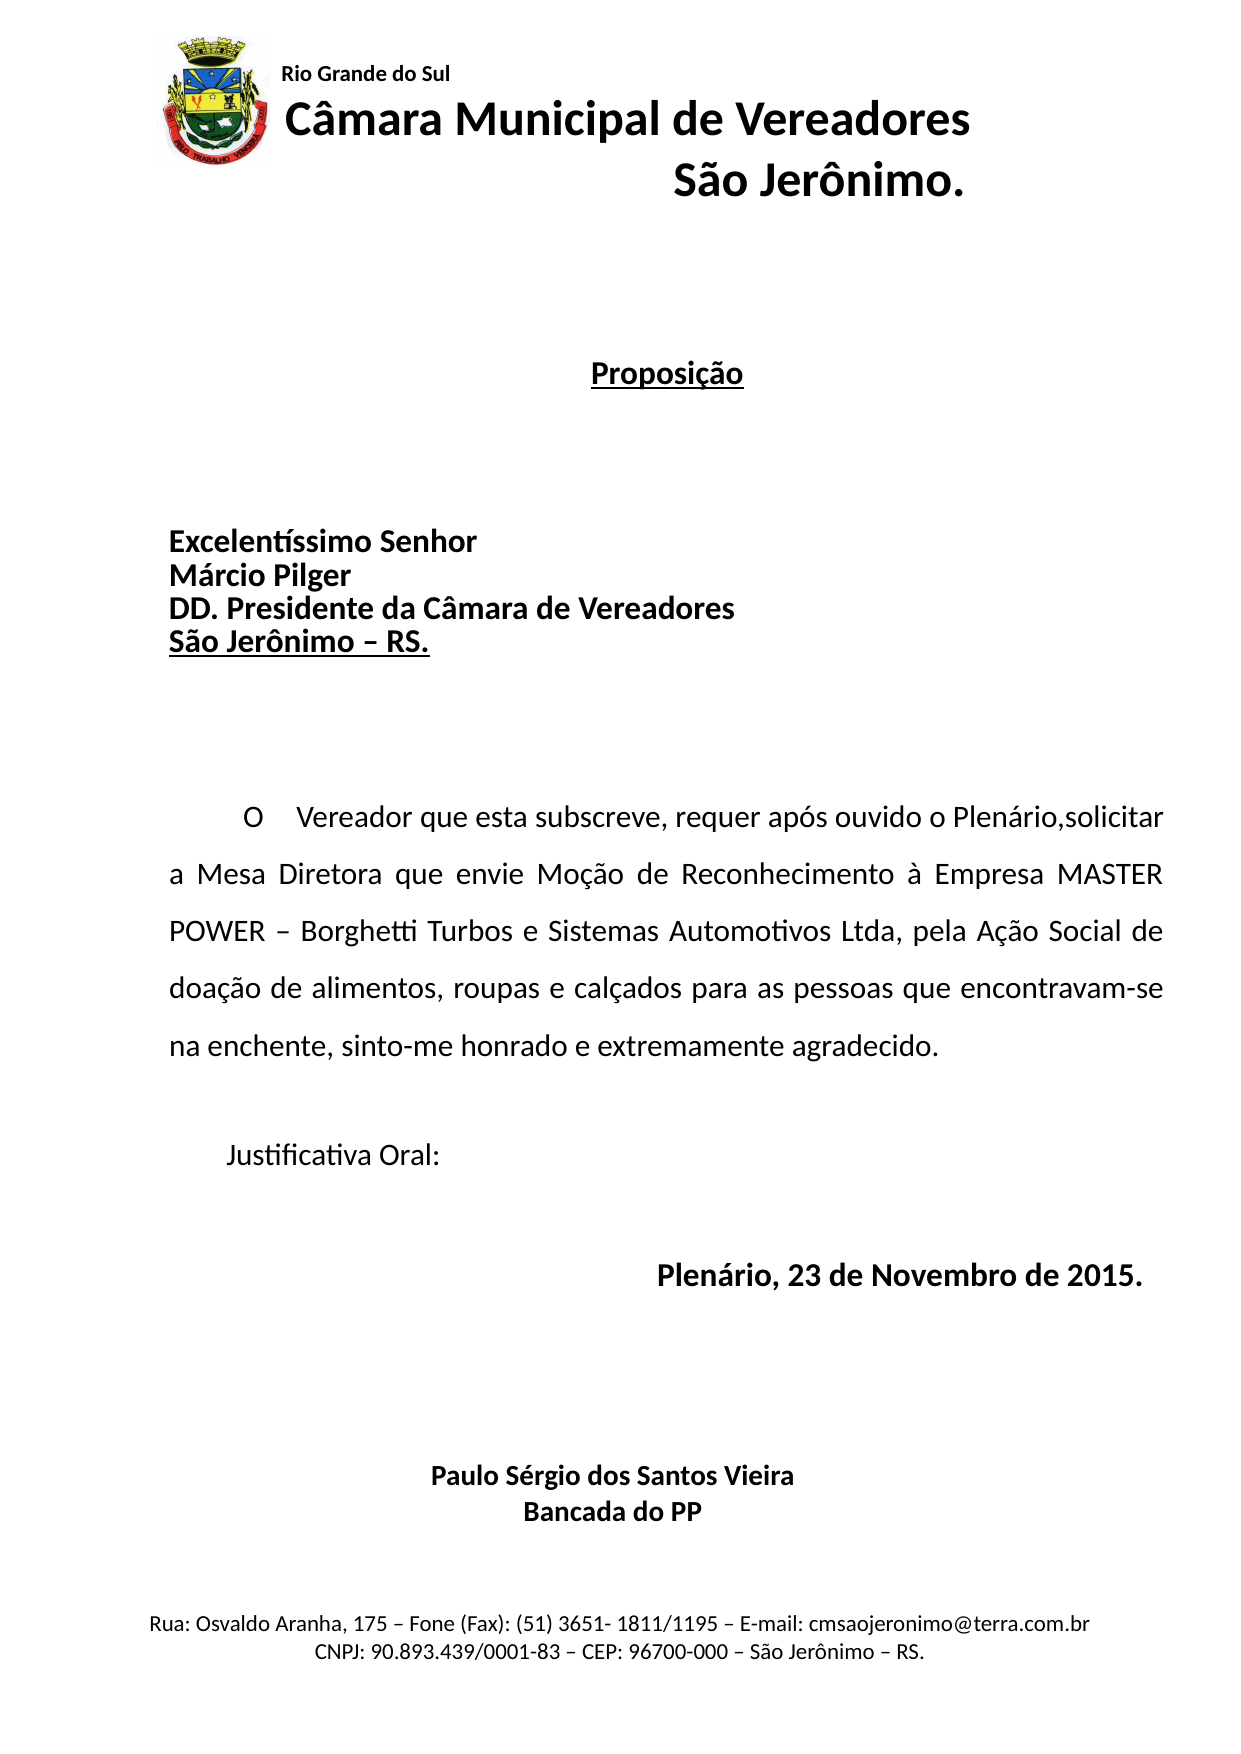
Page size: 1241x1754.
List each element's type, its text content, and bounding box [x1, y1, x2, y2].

text DD. Presidente da Câmara de Vereadores [169, 593, 1109, 626]
text São Jerônimo – RS. [169, 626, 1109, 659]
text Bancada do PP [75, 1493, 1165, 1528]
text Paulo Sérgio dos Santos Vieira [75, 1457, 1165, 1493]
text Justificativa Oral: [164, 1135, 1109, 1173]
text Excelentíssimo Senhor [169, 526, 1109, 559]
text Márcio Pilger [169, 559, 1109, 593]
text Plenário, 23 de Novembro de 2015. [75, 1254, 1144, 1294]
text O Vereador que esta subscreve, requer após ouvido o Plenário,solicitar a Mesa Diretora que envie Moção de Reconhecimento à Empresa MASTER POWER – Borghetti Turbos e Sistemas Automotivos Ltda, pela Ação Social de doação de alimentos, roupas e calçados para as pessoas que encontravam-se na enchente, sinto-me honrado e extremamente agradecido. [169, 797, 1165, 1064]
subtitle Proposição [225, 352, 1109, 393]
